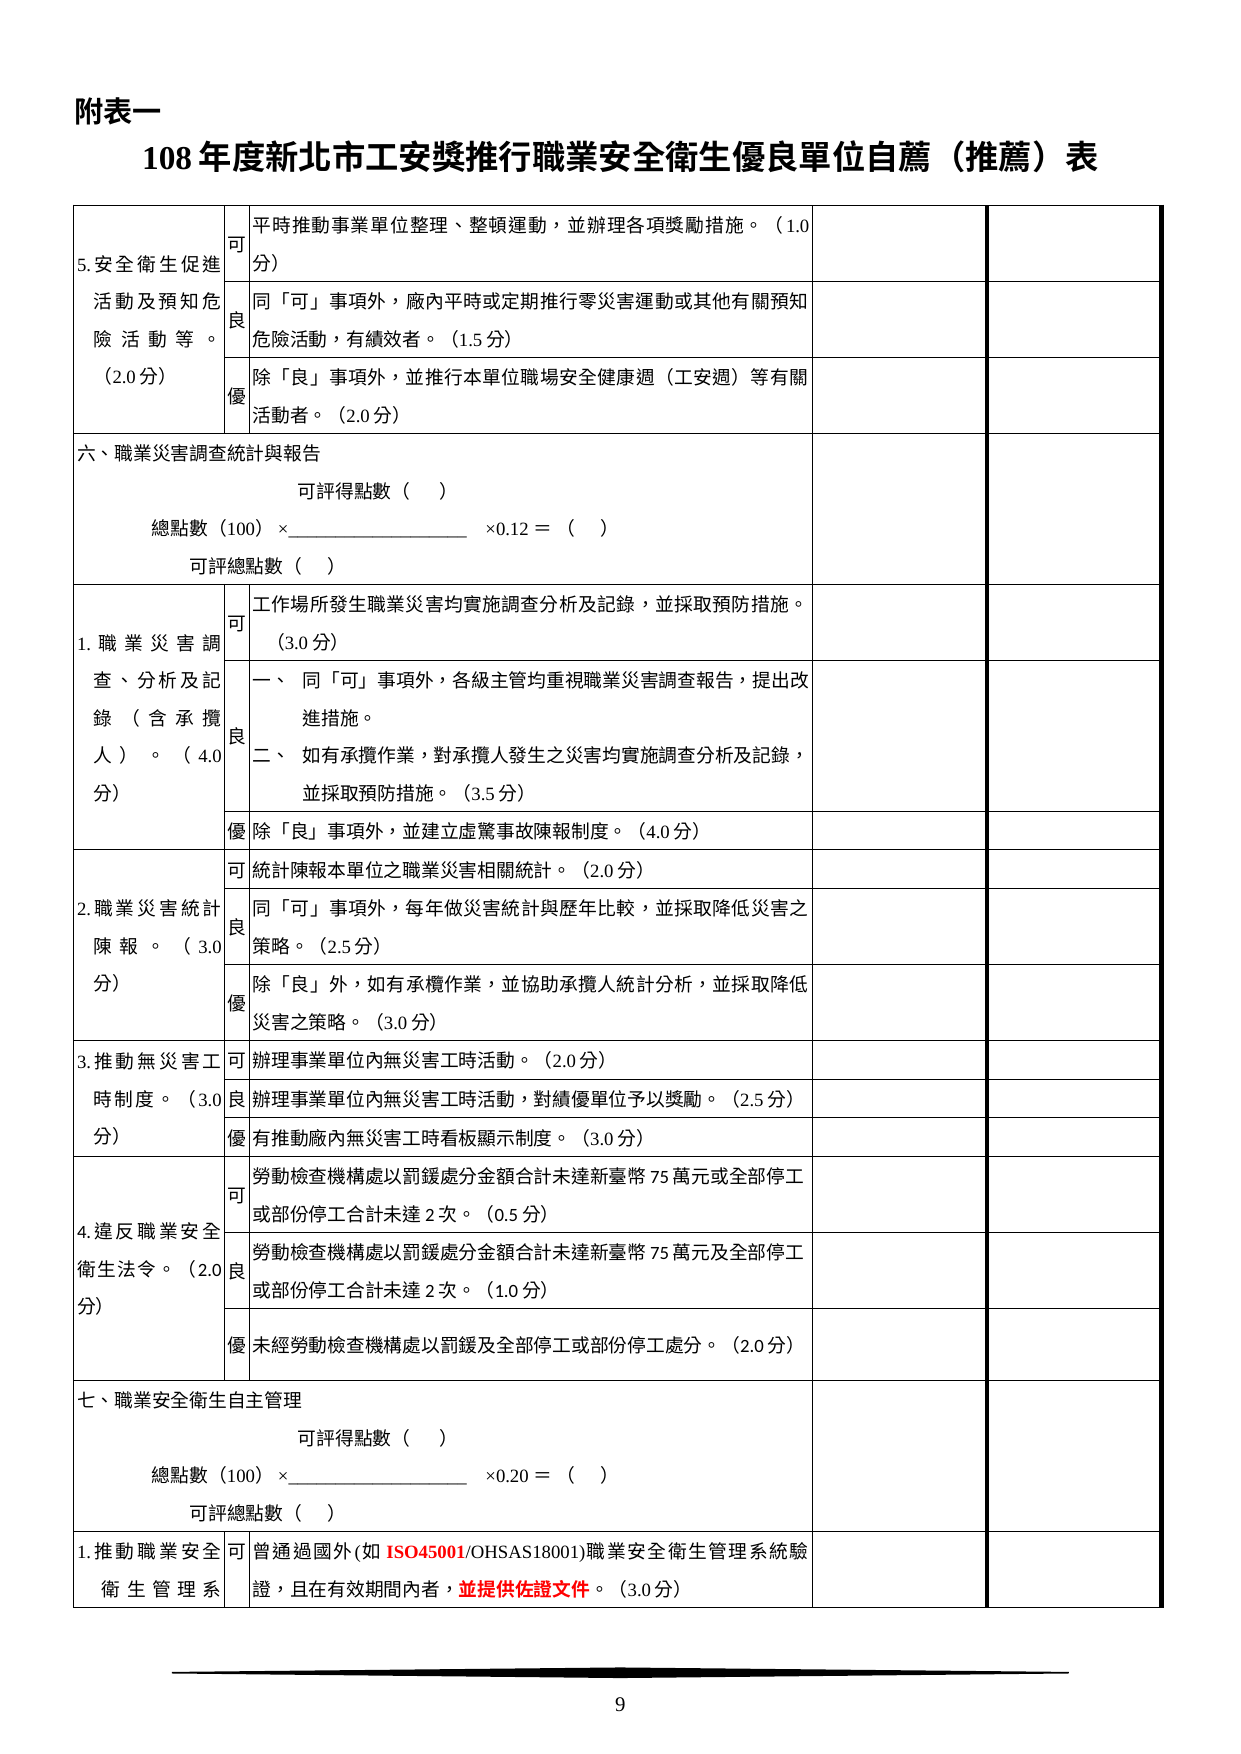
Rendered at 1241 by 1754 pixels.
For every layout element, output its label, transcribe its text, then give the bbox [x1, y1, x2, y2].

table_cell [813, 1041, 985, 1078]
table_cell [989, 358, 1159, 433]
table_cell 可 [225, 1532, 249, 1607]
table_cell 除「良」事項外，並建立虛驚事故陳報制度。（4.0分） [250, 812, 812, 849]
table_cell 同「可」事項外，廠內平時或定期推行零災害運動或其他有關預知危險活動，有績效者。（1.5分） [250, 282, 812, 357]
table_cell [989, 1157, 1159, 1232]
table_cell 4.違反職業安全衛生法令。（2.0分） [74, 1157, 224, 1380]
table_cell [989, 1233, 1159, 1308]
table_cell [989, 1080, 1159, 1117]
table_cell [989, 850, 1159, 888]
table_cell 統計陳報本單位之職業災害相關統計。（2.0分） [250, 850, 812, 888]
table_cell [813, 965, 985, 1040]
table_cell 除「良」外，如有承欖作業，並協助承攬人統計分析，並採取降低災害之策略。（3.0分） [250, 965, 812, 1040]
table_cell [989, 585, 1159, 660]
table_cell [989, 1118, 1159, 1156]
table_cell [989, 282, 1159, 357]
table_cell [989, 812, 1159, 849]
table_cell 5.安全衛生促進活動及預知危險活動等。（2.0分） [74, 206, 224, 433]
table_cell 六、職業災害調查統計與報告 可評得點數（ ） 總點數（100） ×___________________ ×0.12 ＝ （ ） 可評總點數（ ） [74, 434, 812, 584]
table_cell [813, 1157, 985, 1232]
table_cell 平時推動事業單位整理、整頓運動，並辦理各項獎勵措施。（1.0分） [250, 206, 812, 281]
table_cell [989, 1309, 1159, 1380]
table_cell 辦理事業單位內無災害工時活動。（2.0分） [250, 1041, 812, 1078]
table_cell 同「可」事項外，每年做災害統計與歷年比較，並採取降低災害之策略。（2.5分） [250, 889, 812, 964]
table_cell [989, 1532, 1159, 1607]
table_cell 可 [225, 1157, 249, 1232]
table_cell [989, 1381, 1159, 1531]
table_cell [989, 206, 1159, 281]
table_cell [813, 1233, 985, 1308]
table_cell 可 [225, 206, 249, 281]
table_cell [813, 1118, 985, 1156]
table_cell 工作場所發生職業災害均實施調查分析及記錄，並採取預防措施。（3.0分） [250, 585, 812, 660]
table_cell [813, 206, 985, 281]
table_cell 優 [225, 812, 249, 849]
table_cell 3.推動無災害工時制度。（3.0分） [74, 1041, 224, 1156]
table_cell 優 [225, 965, 249, 1040]
table_cell [989, 889, 1159, 964]
table_cell 優 [225, 1309, 249, 1380]
table_cell 優 [225, 1118, 249, 1156]
table_cell 良 [225, 1233, 249, 1308]
table_cell 良 [225, 1080, 249, 1117]
table_cell [813, 1532, 985, 1607]
table_cell [813, 661, 985, 811]
table_cell [813, 434, 985, 584]
table_cell [813, 585, 985, 660]
table_cell 同「可」事項外，各級主管均重視職業災害調查報告，提出改進措施。 如有承攬作業，對承攬人發生之災害均實施調查分析及記錄，並採取預防措施。（3.5分） [250, 661, 812, 811]
table_cell [813, 1381, 985, 1531]
table_cell 可 [225, 850, 249, 888]
table_cell 七、職業安全衛生自主管理 可評得點數（ ） 總點數（100） ×___________________ ×0.20 ＝ （ ） 可評總點數（ ） [74, 1381, 812, 1531]
table_cell [813, 282, 985, 357]
table_cell [813, 850, 985, 888]
table_cell 良 [225, 661, 249, 811]
table_cell 有推動廠內無災害工時看板顯示制度。（3.0分） [250, 1118, 812, 1156]
table_cell [813, 358, 985, 433]
table_cell [813, 1309, 985, 1380]
table_cell [813, 812, 985, 849]
table_cell 勞動檢查機構處以罰鍰處分金額合計未達新臺幣75萬元及全部停工 或部份停工合計未達2次。（1.0分） [250, 1233, 812, 1308]
table_cell 勞動檢查機構處以罰鍰處分金額合計未達新臺幣75萬元或全部停工 或部份停工合計未達2次。（0.5分） [250, 1157, 812, 1232]
table_cell 可 [225, 1041, 249, 1078]
table_cell 良 [225, 889, 249, 964]
table_cell 1.推動職業安全衛生管理系 [74, 1532, 224, 1607]
table_cell 優 [225, 358, 249, 433]
table_cell [813, 1080, 985, 1117]
table_cell [989, 661, 1159, 811]
table_cell 良 [225, 282, 249, 357]
table_cell [813, 889, 985, 964]
table_cell 2.職業災害統計陳報。（3.0分） [74, 850, 224, 1040]
table_cell [989, 434, 1159, 584]
table_cell [989, 1041, 1159, 1078]
table_cell [989, 965, 1159, 1040]
table_cell 曾通過國外(如ISO45001/OHSAS18001)職業安全衛生管理系統驗證，且在有效期間內者，並提供佐證文件。（3.0分） [250, 1532, 812, 1607]
table_cell 未經勞動檢查機構處以罰鍰及全部停工或部份停工處分。（2.0分） [250, 1309, 812, 1380]
table_cell 1.職業災害調查、分析及記錄（含承攬人）。（4.0分） [74, 585, 224, 849]
table_cell 可 [225, 585, 249, 660]
table_cell 辦理事業單位內無災害工時活動，對績優單位予以獎勵。（2.5分） [250, 1080, 812, 1117]
table_cell 除「良」事項外，並推行本單位職場安全健康週（工安週）等有關活動者。（2.0分） [250, 358, 812, 433]
